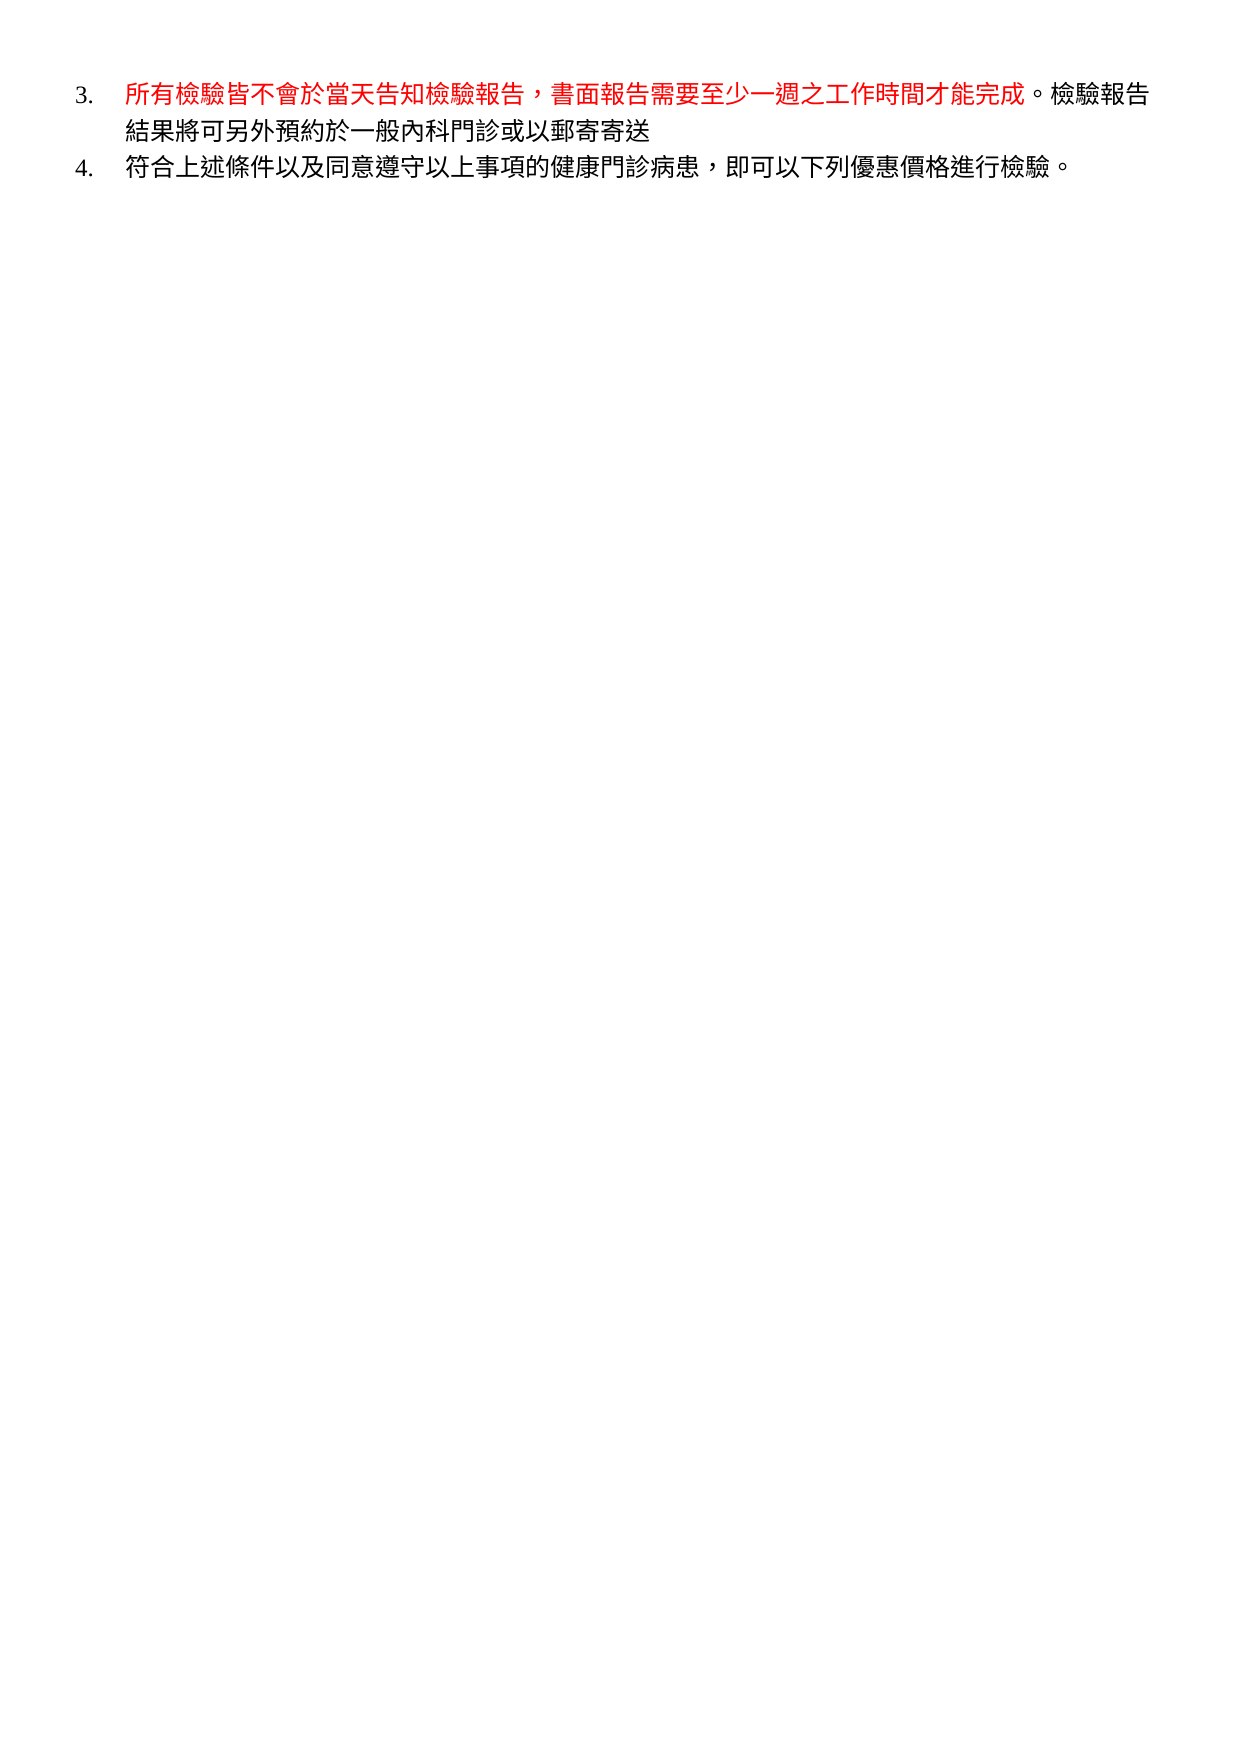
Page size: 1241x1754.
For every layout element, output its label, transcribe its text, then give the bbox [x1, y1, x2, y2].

list 符合上述條件以及同意遵守以上事項的健康門診病患，即可以下列優惠價格進行檢驗。 [75, 147, 1166, 184]
list 所有檢驗皆不會於當天告知檢驗報告，書面報告需要至少一週之工作時間才能完成。檢驗報告結果將可另外預約於一般內科門診或以郵寄寄送 [75, 75, 1166, 147]
